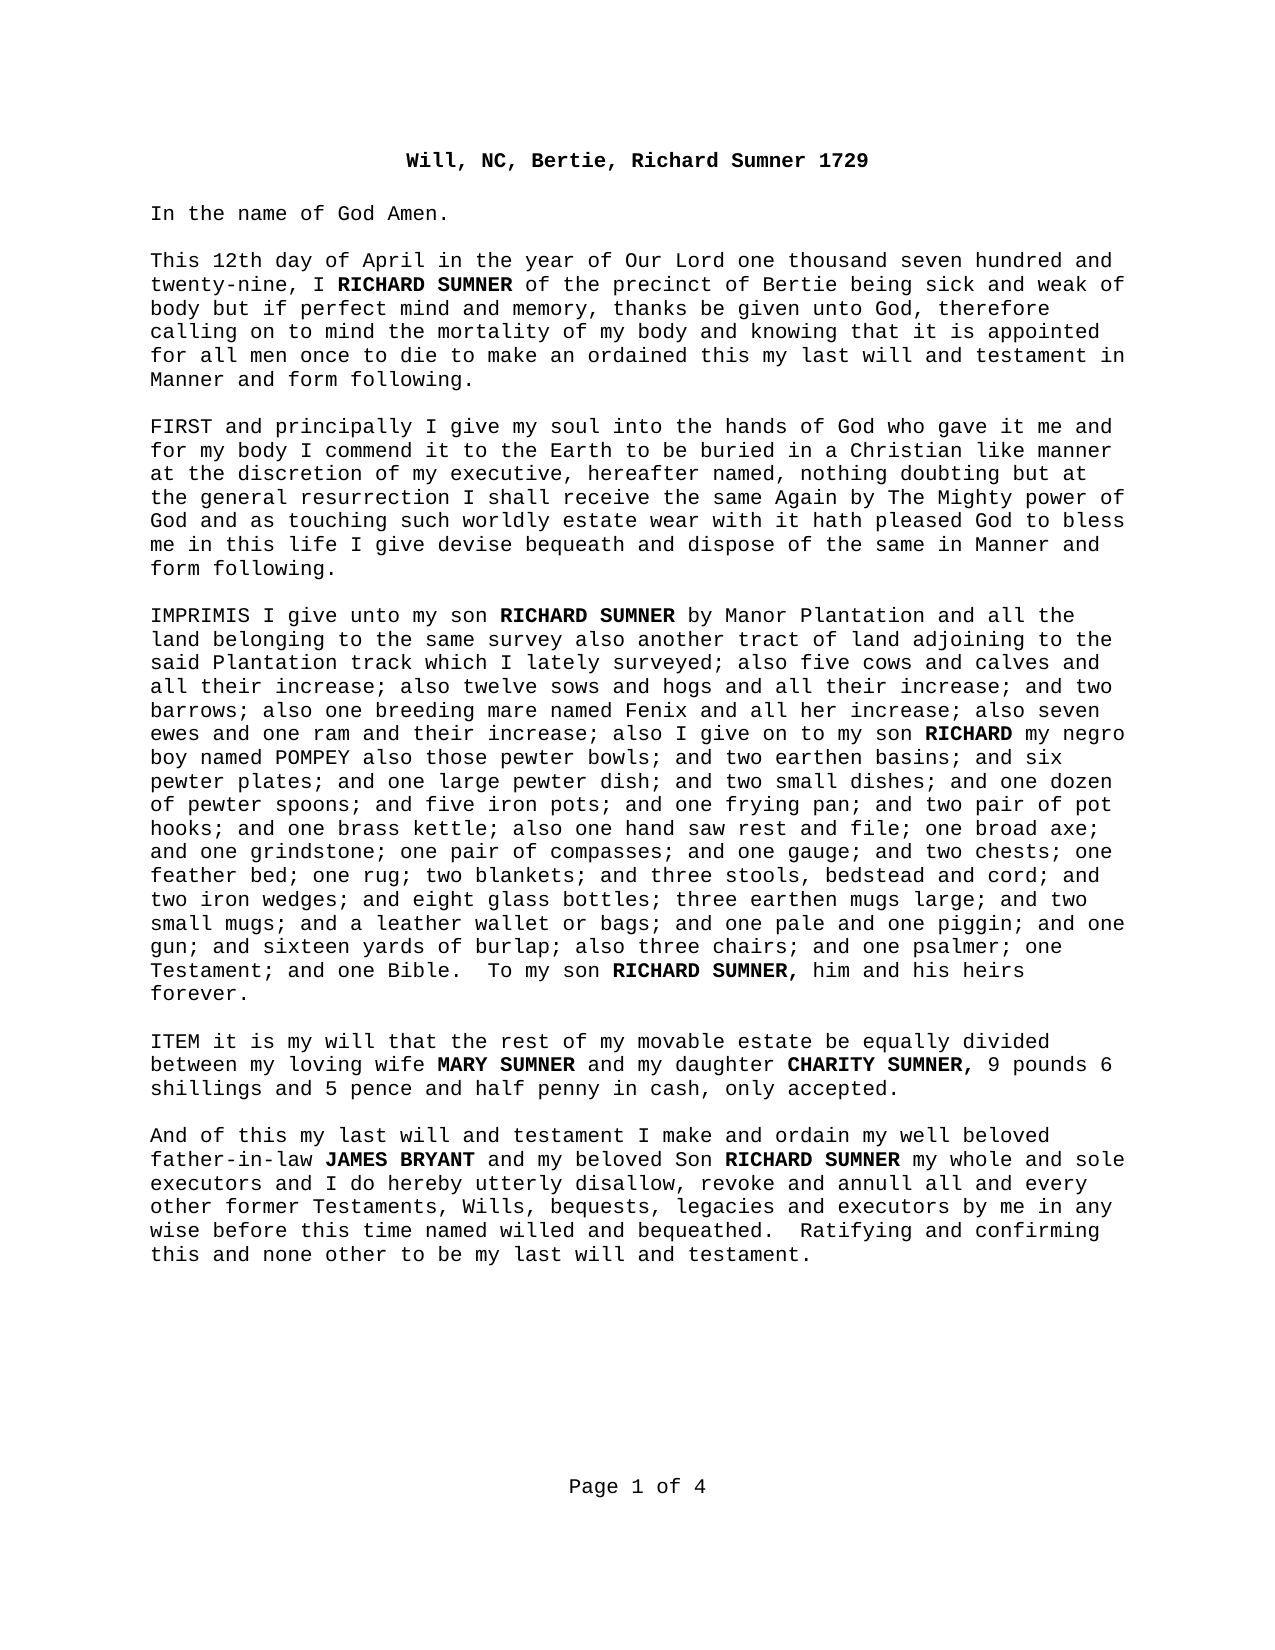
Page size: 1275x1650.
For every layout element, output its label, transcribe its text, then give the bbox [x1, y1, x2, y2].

text Imprimis I give unto my son Richard Sumner by Manor Plantation and all the land belonging to the same survey also another tract of land adjoining to the said Plantation track which I lately surveyed; also five cows and calves and all their increase; also twelve sows and hogs and all their increase; and two barrows; also one breeding mare named Fenix and all her increase; also seven ewes and one ram and their increase; also I give on to my son Richard my negro boy named POMPEY also those pewter bowls; and two earthen basins; and six pewter plates; and one large pewter dish; and two small dishes; and one dozen of pewter spoons; and five iron pots; and one frying pan; and two pair of pot hooks; and one brass kettle; also one hand saw rest and file; one broad axe; and one grindstone; one pair of compasses; and one gauge; and two chests; one feather bed; one rug; two blankets; and three stools, bedstead and cord; and two iron wedges; and eight glass bottles; three earthen mugs large; and two small mugs; and a leather wallet or bags; and one pale and one piggin; and one gun; and sixteen yards of burlap; also three chairs; and one psalmer; one Testament; and one Bible. To my son Richard Sumner, him and his heirs forever. [150, 605, 1125, 1007]
text item it is my will that the rest of my movable estate be equally divided between my loving wife Mary Sumner and my daughter charity Sumner, 9 pounds 6 shillings and 5 pence and half penny in cash, only accepted. [150, 1031, 1125, 1102]
text And of this my last will and testament I make and ordain my well beloved father-in-law James Bryant and my beloved Son Richard Sumner my whole and sole executors and I do hereby utterly disallow, revoke and annull all and every other former Testaments, Wills, bequests, legacies and executors by me in any wise before this time named willed and bequeathed. Ratifying and confirming this and none other to be my last will and testament. [150, 1125, 1125, 1267]
text In the name of God Amen. [150, 203, 1125, 227]
text First and principally I give my soul into the hands of God who gave it me and for my body I commend it to the Earth to be buried in a Christian like manner at the discretion of my executive, hereafter named, nothing doubting but at the general resurrection I shall receive the same Again by The Mighty power of God and as touching such worldly estate wear with it hath pleased God to bless me in this life I give devise bequeath and dispose of the same in Manner and form following. [150, 416, 1125, 581]
text This 12th day of April in the year of Our Lord one thousand seven hundred and twenty-nine, I Richard Sumner of the precinct of Bertie being sick and weak of body but if perfect mind and memory, thanks be given unto God, therefore calling on to mind the mortality of my body and knowing that it is appointed for all men once to die to make an ordained this my last will and testament in Manner and form following. [150, 250, 1125, 392]
